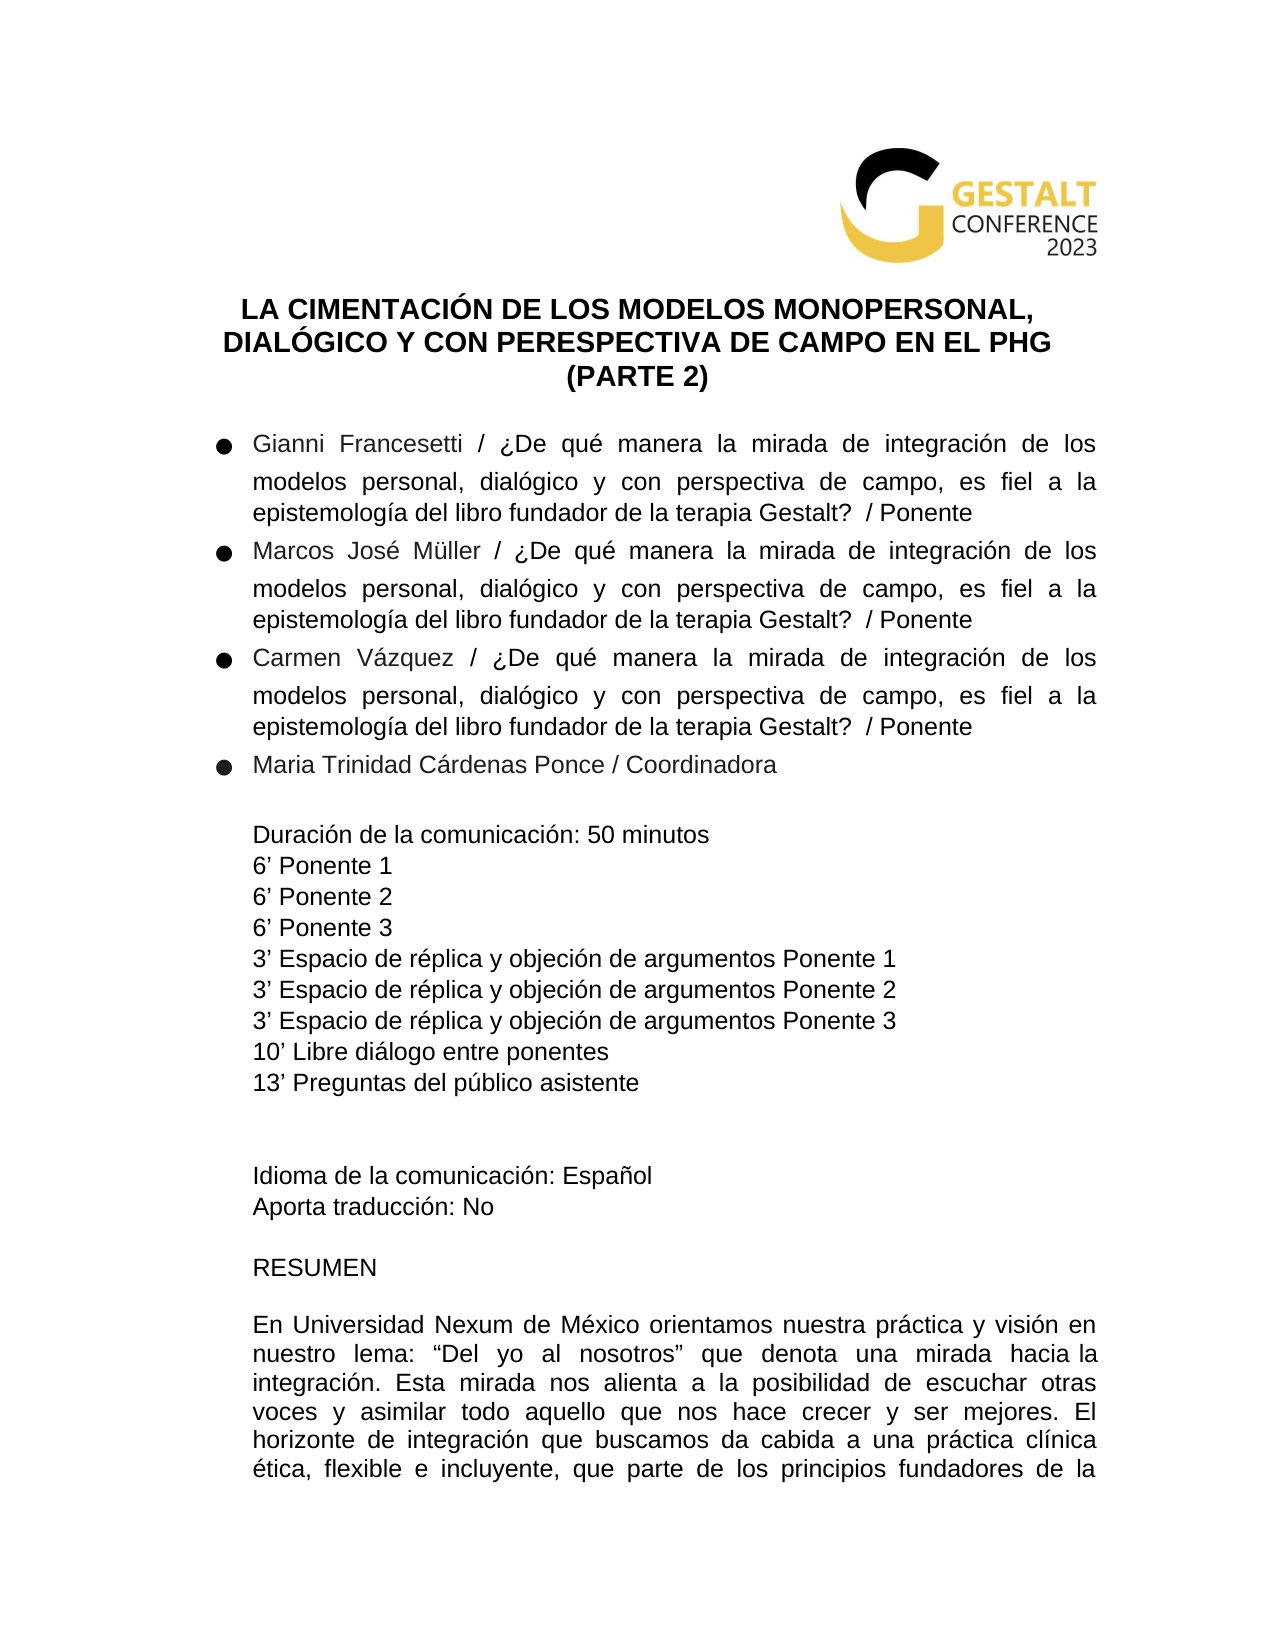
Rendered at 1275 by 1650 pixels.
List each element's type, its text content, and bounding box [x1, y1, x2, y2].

text Idioma de la comunicación: Español [252, 1161, 1098, 1190]
text 3’ Espacio de réplica y objeción de argumentos Ponente 2 [252, 975, 1098, 1004]
list Carmen Vázquez / ¿De qué manera la mirada de integración de los modelos personal, dialógico y con perspectiva de campo, es fiel a la epistemología del libro fundador de la terapia Gestalt? / Ponente [215, 636, 1098, 740]
list Marcos José Müller / ¿De qué manera la mirada de integración de los modelos personal, dialógico y con perspectiva de campo, es fiel a la epistemología del libro fundador de la terapia Gestalt? / Ponente [215, 528, 1098, 633]
text 6’ Ponente 1 [252, 851, 1098, 879]
text 10’ Libre diálogo entre ponentes [252, 1037, 1098, 1066]
list Gianni Francesetti / ¿De qué manera la mirada de integración de los modelos personal, dialógico y con perspectiva de campo, es fiel a la epistemología del libro fundador de la terapia Gestalt? / Ponente [215, 421, 1098, 526]
text 3’ Espacio de réplica y objeción de argumentos Ponente 1 [252, 944, 1098, 973]
picture [839, 147, 1098, 263]
text RESUMEN [252, 1252, 1098, 1281]
list Maria Trinidad Cárdenas Ponce / Coordinadora [215, 743, 1098, 785]
text 6’ Ponente 2 [252, 882, 1098, 911]
text 6’ Ponente 3 [252, 913, 1098, 942]
text 3’ Espacio de réplica y objeción de argumentos Ponente 3 [252, 1006, 1098, 1035]
text Aporta traducción: No [252, 1192, 1098, 1221]
text Duración de la comunicación: 50 minutos [252, 820, 1098, 848]
text En Universidad Nexum de México orientamos nuestra práctica y visión en nuestro lema: “Del yo al nosotros” que denota una mirada hacia la integración. Esta mirada nos alienta a la posibilidad de escuchar otras voces y asimilar todo aquello que nos hace crecer y ser mejores. El horizonte de integración que buscamos da cabida a una práctica clínica ética, flexible e incluyente, que parte de los principios fundadores de la [252, 1310, 1098, 1483]
text LA CIMENTACIÓN DE LOS MODELOS MONOPERSONAL, DIALÓGICO Y CON PERESPECTIVA DE CAMPO EN EL PHG (PARTE 2) [177, 292, 1098, 392]
text 13’ Preguntas del público asistente [252, 1068, 1098, 1097]
